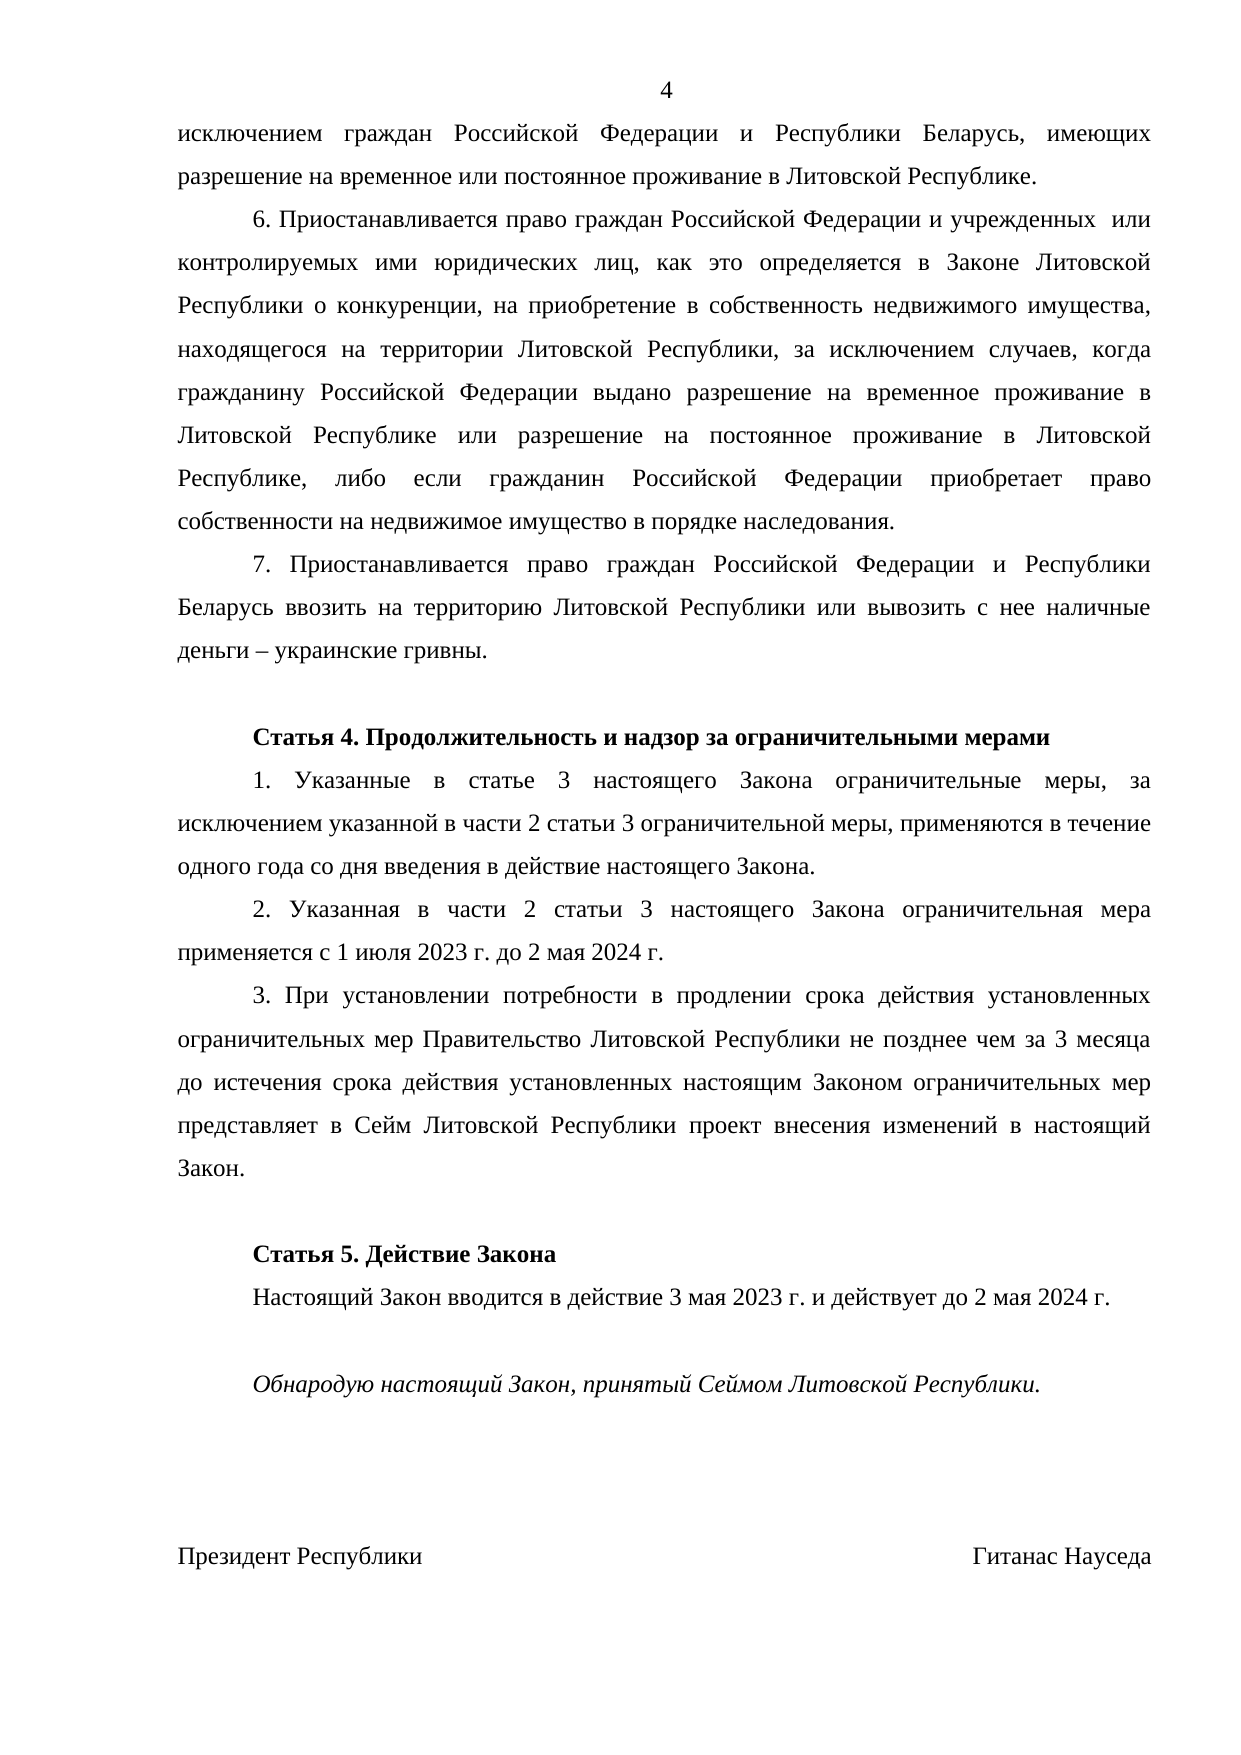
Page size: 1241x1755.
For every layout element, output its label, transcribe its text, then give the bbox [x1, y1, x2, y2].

text Статья 5. Действие Закона [177, 1239, 1152, 1268]
text Настоящий Закон вводится в действие 3 мая 2023 г. и действует до 2 мая 2024 г. [177, 1282, 1152, 1311]
text Статья 4. Продолжительность и надзор за ограничительными мерами [177, 722, 1152, 751]
text 1. Указанные в статье 3 настоящего Закона ограничительные меры, за исключением указанной в части 2 статьи 3 ограничительной меры, применяются в течение одного года со дня введения в действие настоящего Закона. [177, 765, 1152, 880]
text 2. Указанная в части 2 статьи 3 настоящего Закона ограничительная мера применяется с 1 июля 2023 г. до 2 мая 2024 г. [177, 894, 1152, 966]
text исключением граждан Российской Федерации и Республики Беларусь, имеющих разрешение на временное или постоянное проживание в Литовской Республике. [177, 118, 1152, 190]
text 6. Приостанавливается право граждан Российской Федерации и учрежденных или контролируемых ими юридических лиц, как это определяется в Законе Литовской Республики о конкуренции, на приобретение в собственность недвижимого имущества, находящегося на территории Литовской Республики, за исключением случаев, когда гражданину Российской Федерации выдано разрешение на временное проживание в Литовской Республике или разрешение на постоянное проживание в Литовской Республике, либо если гражданин Российской Федерации приобретает право собственности на недвижимое имущество в порядке наследования. [177, 204, 1152, 535]
text 3. При установлении потребности в продлении срока действия установленных ограничительных мер Правительство Литовской Республики не позднее чем за 3 месяца до истечения срока действия установленных настоящим Законом ограничительных мер представляет в Сейм Литовской Республики проект внесения изменений в настоящий Закон. [177, 981, 1152, 1182]
text Президент Республики Гитанас Науседа [177, 1541, 1152, 1570]
text 7. Приостанавливается право граждан Российской Федерации и Республики Беларусь ввозить на территорию Литовской Республики или вывозить с нее наличные деньги – украинские гривны. [177, 549, 1152, 664]
text Обнародую настоящий Закон, принятый Сеймом Литовской Республики. [177, 1369, 1152, 1397]
